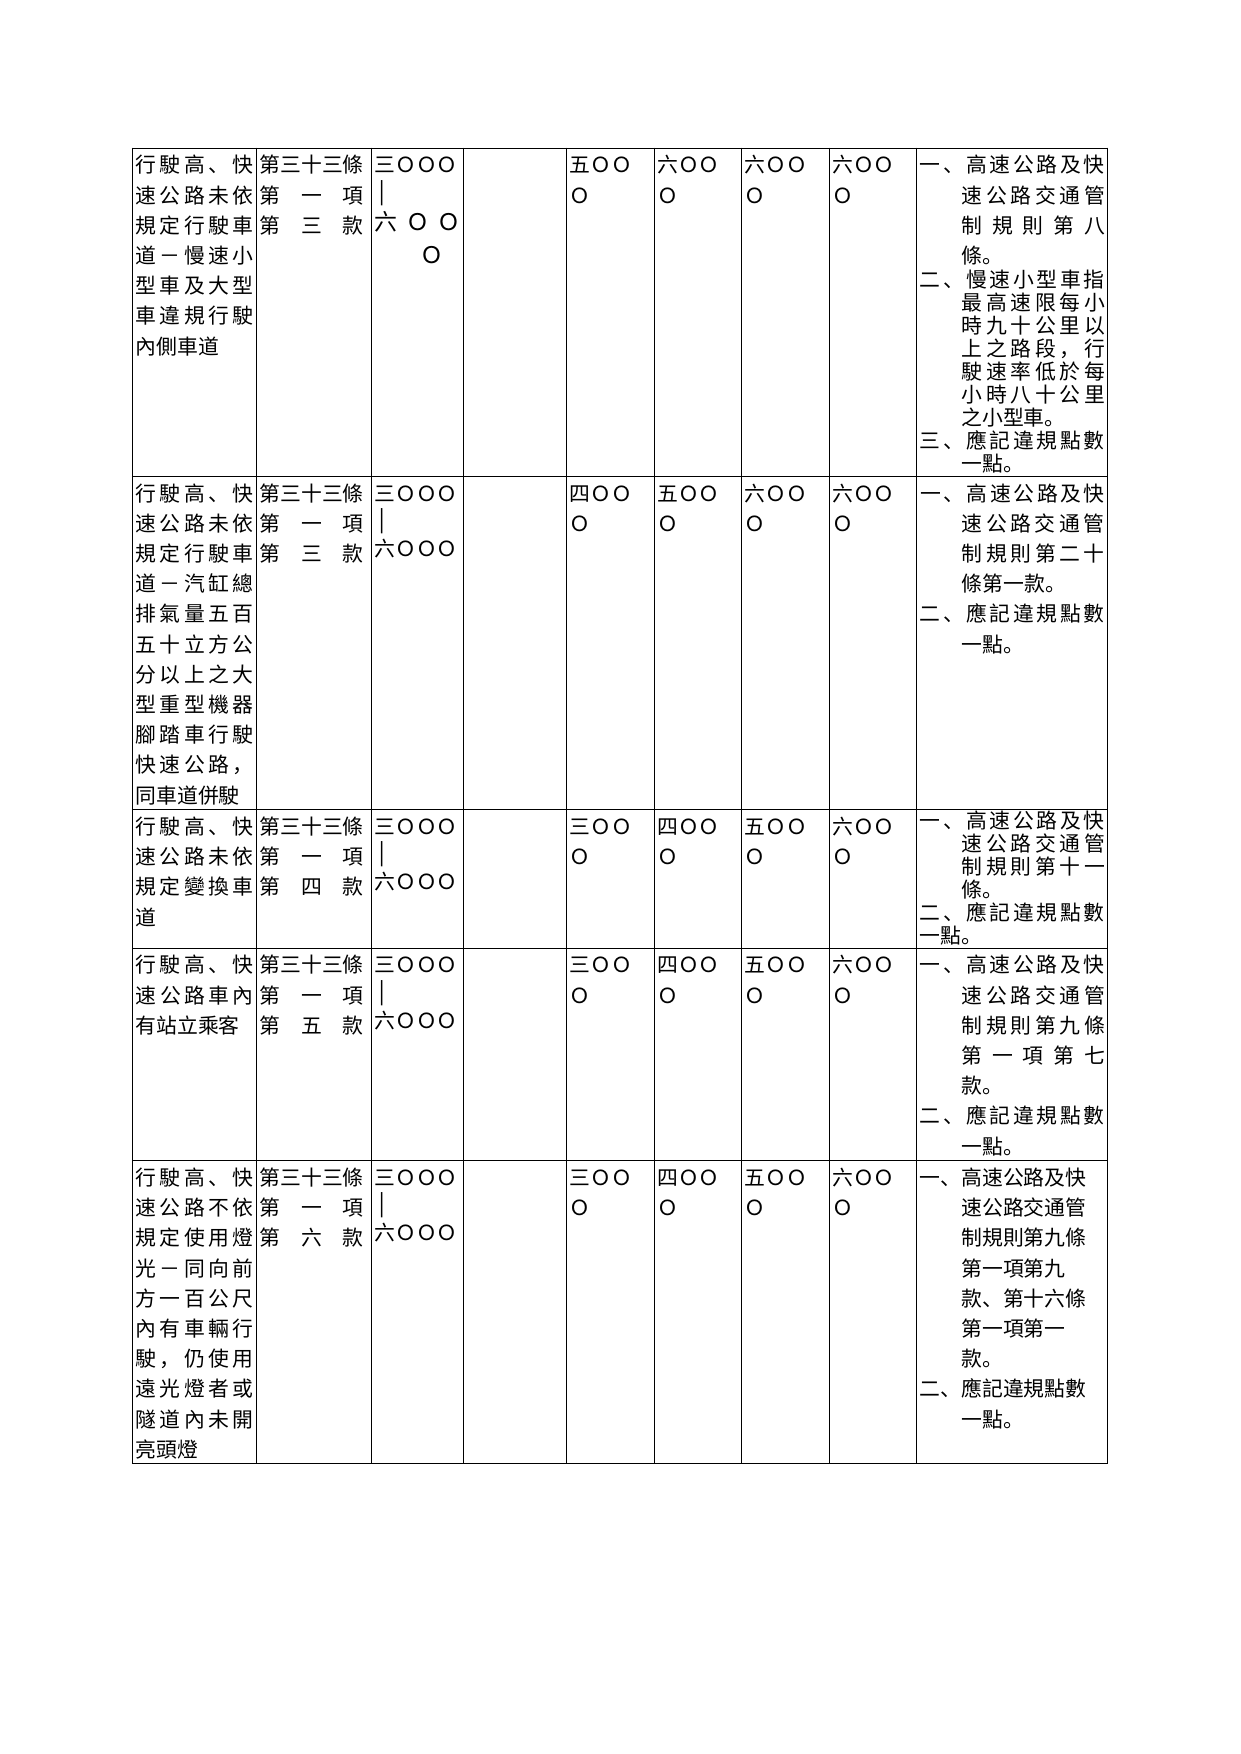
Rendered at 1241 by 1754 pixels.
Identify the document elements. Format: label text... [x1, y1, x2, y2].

table_cell 三ＯＯＯ │ 六ＯＯＯ [372, 810, 463, 948]
table_cell 行駛高、快速公路未依規定變換車道 [133, 810, 256, 948]
table_cell 五ＯＯＯ [567, 149, 654, 476]
table_cell 三ＯＯＯ │ 六ＯＯＯ [372, 949, 463, 1160]
table_cell 第三十三條第 一 項 第 六 款 [257, 1161, 371, 1463]
table_cell 第三十三條第 一 項 第 四 款 [257, 810, 371, 948]
table_cell 六ＯＯＯ [830, 477, 916, 809]
table_cell 行駛高、快速公路未依規定行駛車道－汽缸總排氣量五百五十立方公分以上之大型重型機器腳踏車行駛快速公路，同車道併駛 [133, 477, 256, 809]
table_cell 五ＯＯＯ [742, 1161, 829, 1463]
table_cell 三ＯＯＯ │ 六ＯＯＯ [372, 1161, 463, 1463]
table_cell 一、高速公路及快速公路交通管制規則第九條第一項第七款。 二、應記違規點數一點。 [917, 949, 1107, 1160]
table_cell 三ＯＯＯ [567, 949, 654, 1160]
table_cell 第三十三條第 一 項 第 三 款 [257, 149, 371, 476]
table_cell 四ＯＯＯ [567, 477, 654, 809]
table_cell [464, 477, 566, 809]
table_cell [464, 1161, 566, 1463]
table_cell [464, 149, 566, 476]
table_cell 五ＯＯＯ [742, 810, 829, 948]
table_cell 三ＯＯＯ [567, 810, 654, 948]
table_cell 三ＯＯＯ │ 六ＯＯＯ [372, 477, 463, 809]
table_cell 一、高速公路及快速公路交通管制規則第八條。 二、慢速小型車指最高速限每小時九十公里以上之路段，行駛速率低於每小時八十公里之小型車。 三、應記違規點數一點。 [917, 149, 1107, 476]
table_cell 第三十三條第 一 項 第 五 款 [257, 949, 371, 1160]
table_cell 三ＯＯＯ [567, 1161, 654, 1463]
table_cell 六ＯＯＯ [742, 477, 829, 809]
table_cell 第三十三條第 一 項 第 三 款 [257, 477, 371, 809]
table_cell 六ＯＯＯ [830, 949, 916, 1160]
table_cell 三ＯＯＯ │ 六ＯＯＯ [372, 149, 463, 476]
table_cell [464, 810, 566, 948]
table_cell 六ＯＯＯ [830, 810, 916, 948]
table_cell 五ＯＯＯ [655, 477, 741, 809]
table_cell 六ＯＯＯ [655, 149, 741, 476]
table_cell 一、高速公路及快速公路交通管制規則第九條第一項第九款、第十六條第一項第一款。 二、應記違規點數一點。 [917, 1161, 1107, 1463]
table_cell 六ＯＯＯ [830, 1161, 916, 1463]
table_cell 行駛高、快速公路車內有站立乘客 [133, 949, 256, 1160]
table_cell 行駛高、快速公路不依規定使用燈光－同向前方一百公尺內有車輛行駛，仍使用遠光燈者或隧道內未開亮頭燈 [133, 1161, 256, 1463]
table_cell 四ＯＯＯ [655, 949, 741, 1160]
table_cell 一、高速公路及快速公路交通管制規則第二十條第一款。 二、應記違規點數一點。 [917, 477, 1107, 809]
table_cell 六ＯＯＯ [830, 149, 916, 476]
table_cell 四ＯＯＯ [655, 810, 741, 948]
table_cell 四ＯＯＯ [655, 1161, 741, 1463]
table_cell 六ＯＯＯ [742, 149, 829, 476]
table_cell 行駛高、快速公路未依規定行駛車道－慢速小型車及大型車違規行駛內側車道 [133, 149, 256, 476]
table_cell 一、高速公路及快速公路交通管制規則第十一條。 二、應記違規點數一點。 [917, 810, 1107, 948]
table_cell 五ＯＯＯ [742, 949, 829, 1160]
table_cell [464, 949, 566, 1160]
